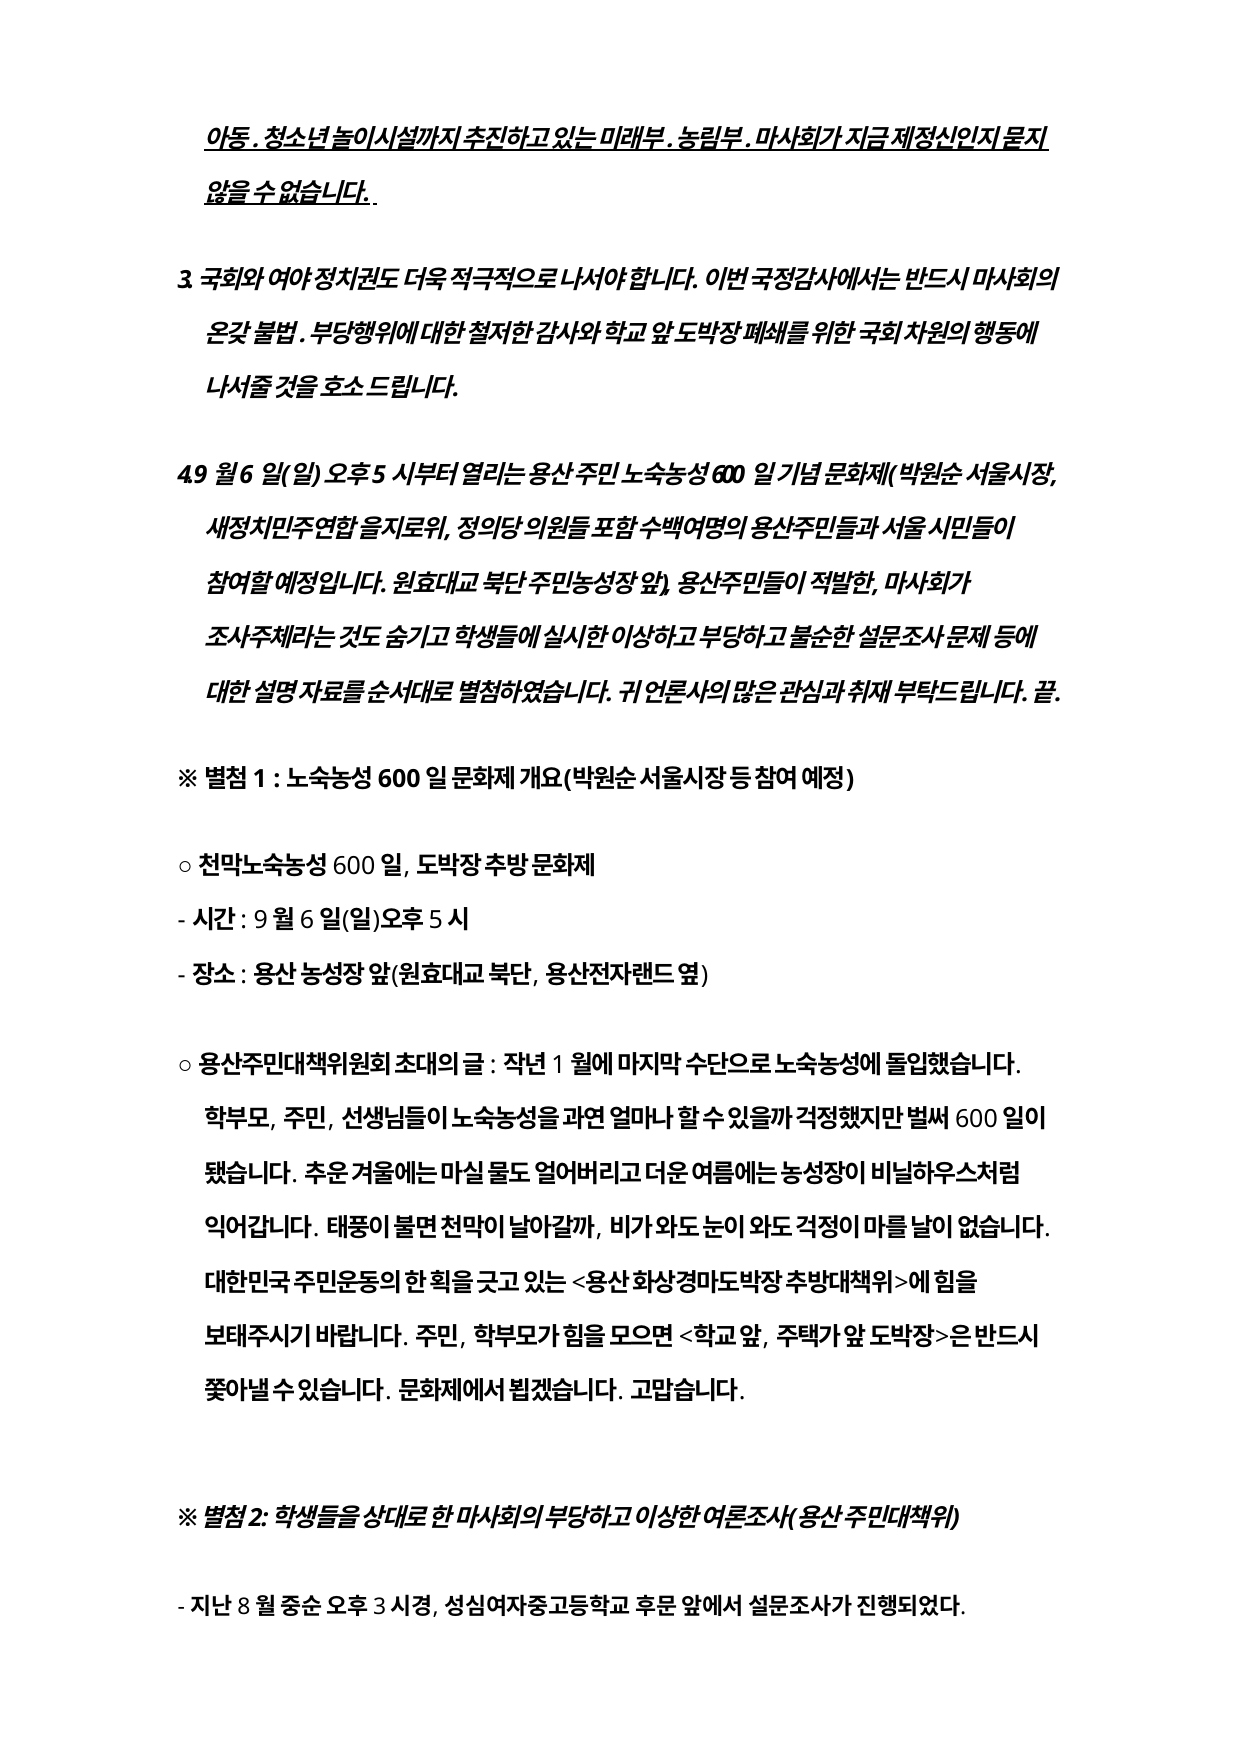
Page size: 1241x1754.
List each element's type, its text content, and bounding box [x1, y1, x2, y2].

text - 시간 : 9월 6일(일)오후 5시 [177, 900, 1063, 936]
text - 지난 8월 중순 오후 3시경, 성심여자중고등학교 후문 앞에서 설문조사가 진행되었다. [177, 1588, 1063, 1621]
text 4. 9월 6일(일) 오후 5시부터 열리는 용산 주민 노숙농성 600일 기념 문화제(박원순 서울시장, 새정치민주연합 을지로위, 정의당 의원들 포함 수백여명의 용산주민들과 서울 시민들이 참여할 예정입니다. 원효대교 북단 주민농성장 앞), 용산주민들이 적발한, 마사회가 조사주체라는 것도 숨기고 학생들에 실시한 이상하고 부당하고 불순한 설문조사 문제 등에 대한 설명 자료를 순서대로 별첨하였습니다. 귀 언론사의 많은 관심과 취재 부탁드립니다. 끝. [177, 454, 1063, 708]
text ※ 별첨 1 : 노숙농성 600일 문화제 개요(박원순 서울시장 등 참여 예정) [177, 759, 1063, 795]
text ○ 용산주민대책위원회 초대의 글 : 작년 1월에 마지막 수단으로 노숙농성에 돌입했습니다. 학부모, 주민, 선생님들이 노숙농성을 과연 얼마나 할 수 있을까 걱정했지만 벌써 600일이 됐습니다. 추운 겨울에는 마실 물도 얼어버리고 더운 여름에는 농성장이 비닐하우스처럼 익어갑니다. 태풍이 불면 천막이 날아갈까, 비가 와도 눈이 와도 걱정이 마를 날이 없습니다. 대한민국 주민운동의 한 획을 긋고 있는 <용산 화상경마도박장 추방대책위>에 힘을 보태주시기 바랍니다. 주민, 학부모가 힘을 모으면 <학교 앞, 주택가 앞 도박장>은 반드시 쫓아낼 수 있습니다. 문화제에서 뵙겠습니다. 고맙습니다. [177, 1044, 1063, 1407]
text ○ 천막노숙농성 600일, 도박장 추방 문화제 [177, 845, 1063, 882]
text - 장소 : 용산 농성장 앞(원효대교 북단, 용산전자랜드 옆) [177, 954, 1063, 990]
text ※ 별첨 2 : 학생들을 상대로 한 마사회의 부당하고 이상한 여론조사(용산 주민대책위) [177, 1497, 1063, 1533]
text 3. 국회와 여야 정치권도 더욱 적극적으로 나서야 합니다. 이번 국정감사에서는 반드시 마사회의 온갖 불법․부당행위에 대한 철저한 감사와 학교 앞 도박장 폐쇄를 위한 국회 차원의 행동에 나서줄 것을 호소 드립니다. [177, 259, 1063, 404]
text 아동․청소년 놀이시설까지 추진하고 있는 미래부․농림부․마사회가 지금 제정신인지 묻지 않을 수 없습니다. [177, 118, 1063, 209]
